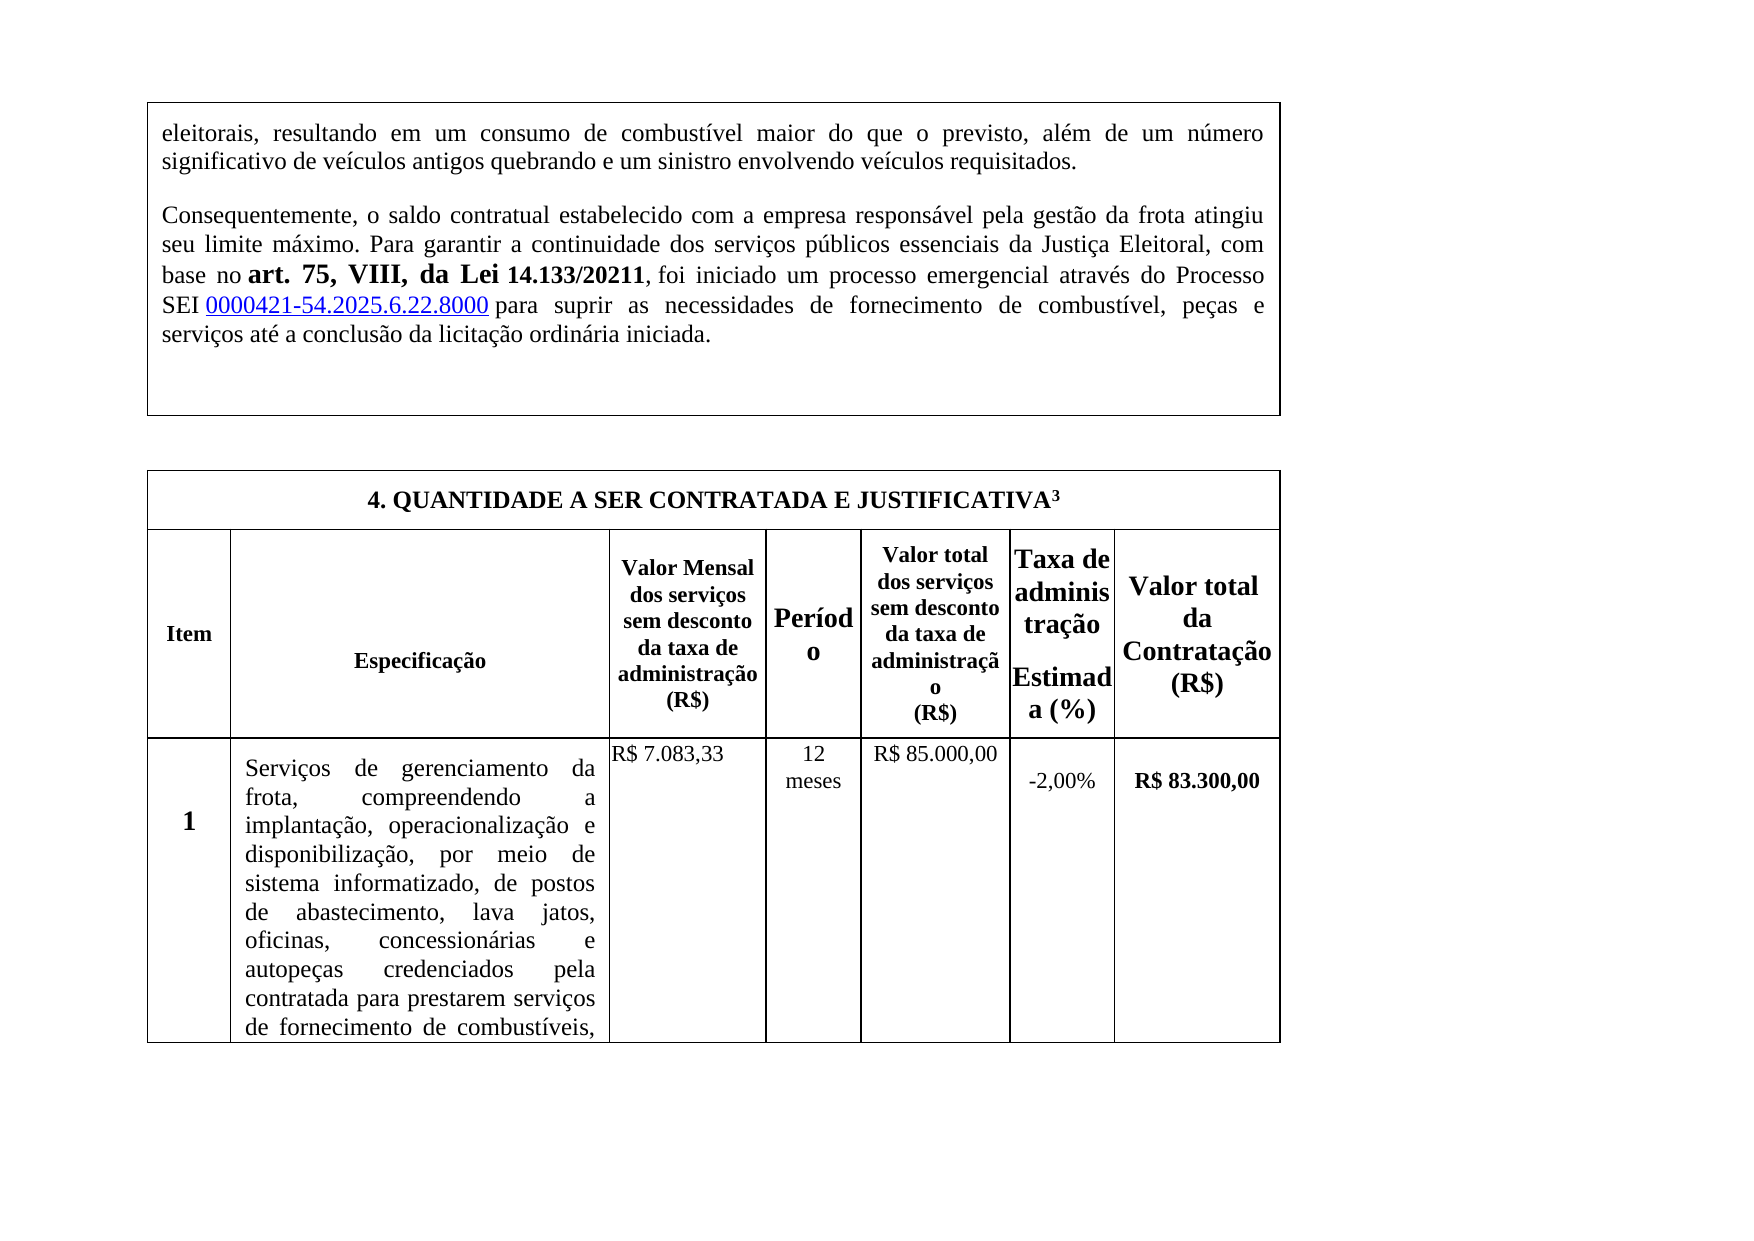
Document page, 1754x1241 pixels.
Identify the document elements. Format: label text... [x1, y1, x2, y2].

table_cell -2,00% [1011, 739, 1114, 1042]
table_cell Item [148, 530, 230, 737]
table_cell Valor Mensal dos serviços sem desconto da taxa de administração (R$) [610, 530, 765, 737]
table_cell 12 meses [767, 739, 860, 1042]
table_cell Valor total da Contratação (R$) [1115, 530, 1279, 737]
table_cell Período [767, 530, 860, 737]
table_cell 1 [148, 739, 230, 1042]
table_cell eleitorais, resultando em um consumo de combustível maior do que o previsto, além de um número significativo de veículos antigos quebrando e um sinistro envolvendo veículos requisitados. Consequentemente, o saldo contratual estabelecido com a empresa responsável pela gestão da frota atingiu seu limite máximo. Para garantir a continuidade dos serviços públicos essenciais da Justiça Eleitoral, com base no art. 75, VIII, da Lei 14.133/20211, foi iniciado um processo emergencial através do Processo SEI 0000421-54.2025.6.22.8000 para suprir as necessidades de fornecimento de combustível, peças e serviços até a conclusão da licitação ordinária iniciada. [148, 103, 1279, 415]
table_cell Taxa de administração Estimada (%) [1011, 530, 1114, 737]
table_cell R$ 7.083,33 [610, 739, 765, 1042]
table_cell Valor total dos serviços sem desconto da taxa de administração (R$) [862, 530, 1009, 737]
table_cell Serviços de gerenciamento da frota, compreendendo a implantação, operacionalização e disponibilização, por meio de sistema informatizado, de postos de abastecimento, lava jatos, oficinas, concessionárias e autopeças credenciados pela contratada para prestarem serviços de fornecimento de combustíveis, [231, 739, 609, 1042]
table_header 4. QUANTIDADE A SER CONTRATADA E JUSTIFICATIVA3 [148, 471, 1279, 528]
table_cell Especificação [231, 530, 609, 737]
table_cell R$ 83.300,00 [1115, 739, 1279, 1042]
table_cell R$ 85.000,00 [862, 739, 1009, 1042]
